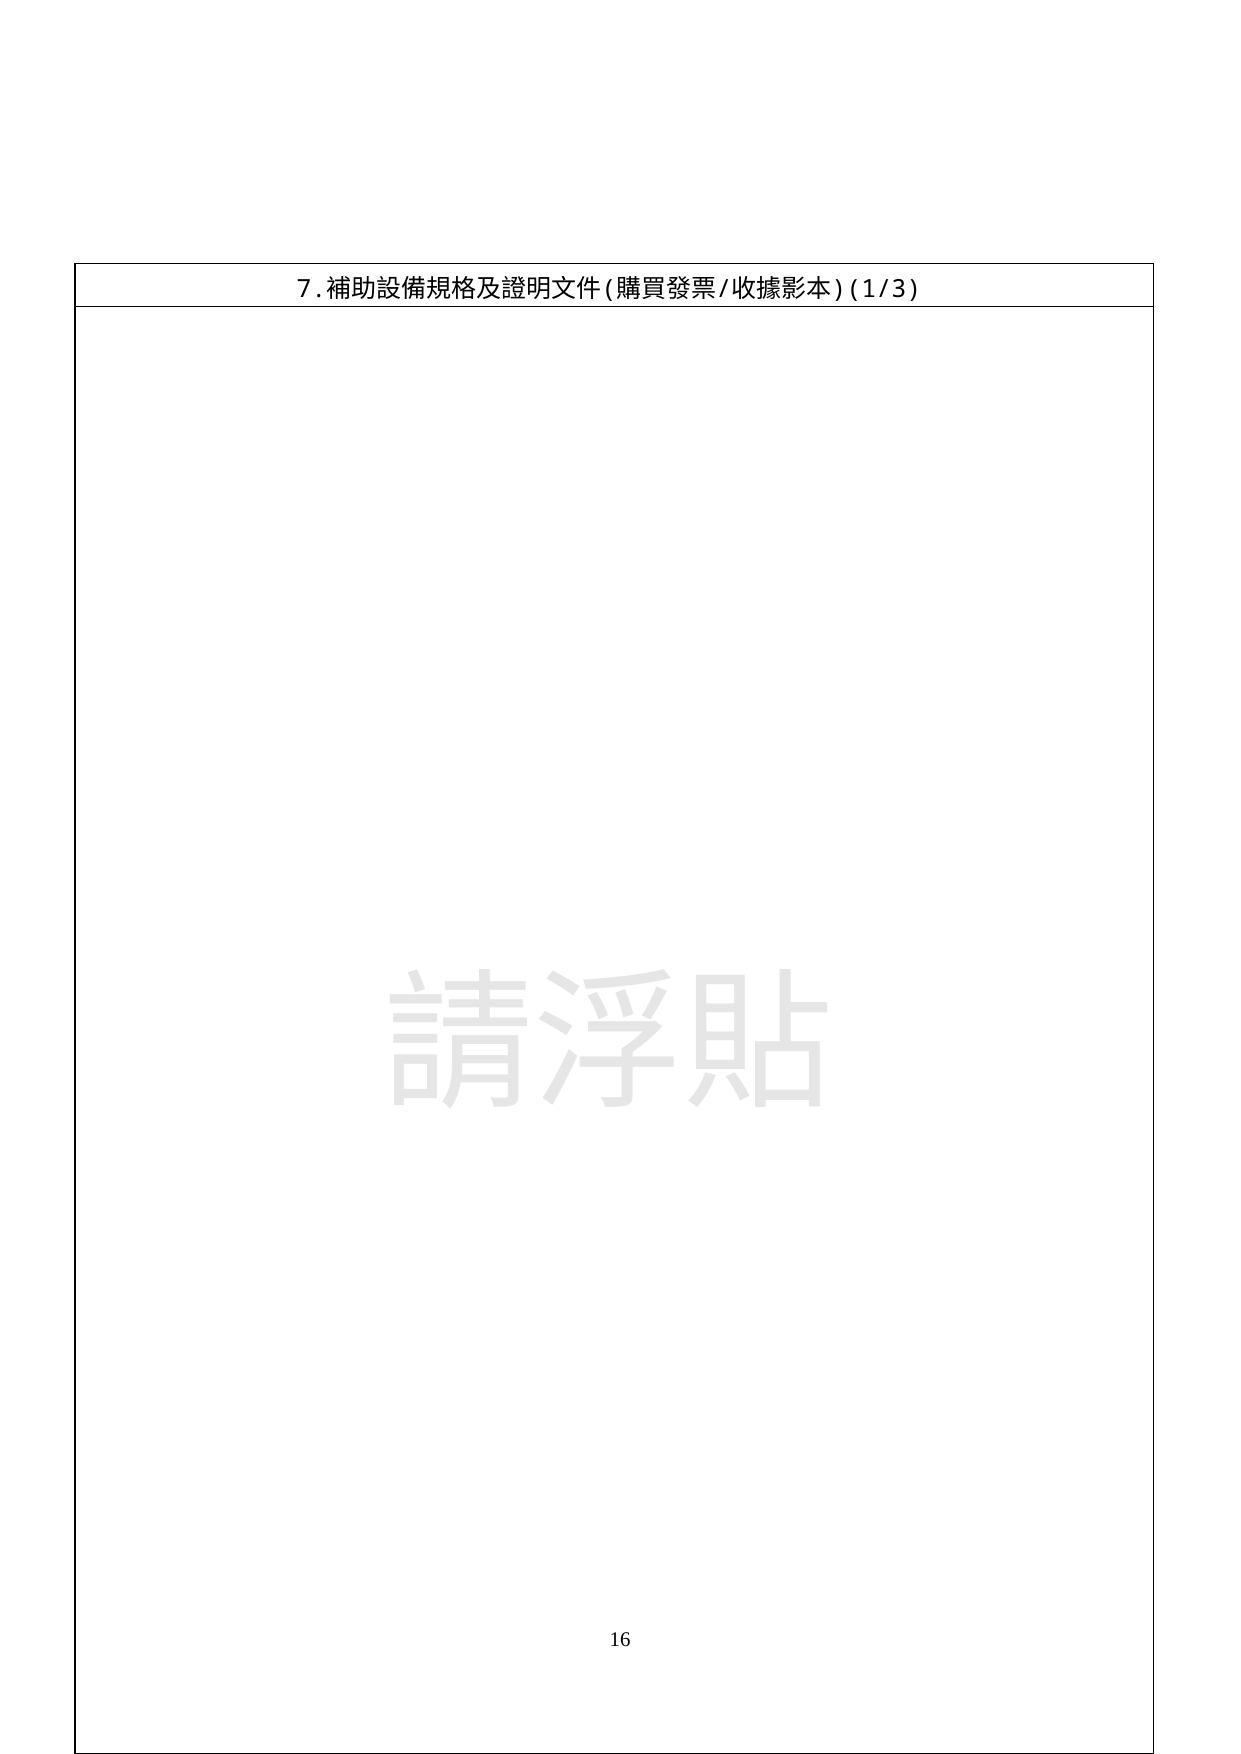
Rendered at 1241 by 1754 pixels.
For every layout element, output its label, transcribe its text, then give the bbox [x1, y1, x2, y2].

table_header 7.補助設備規格及證明文件(購買發票/收據影本)(1/3) [76, 264, 1153, 306]
table_cell 請浮貼 [76, 307, 1153, 1753]
